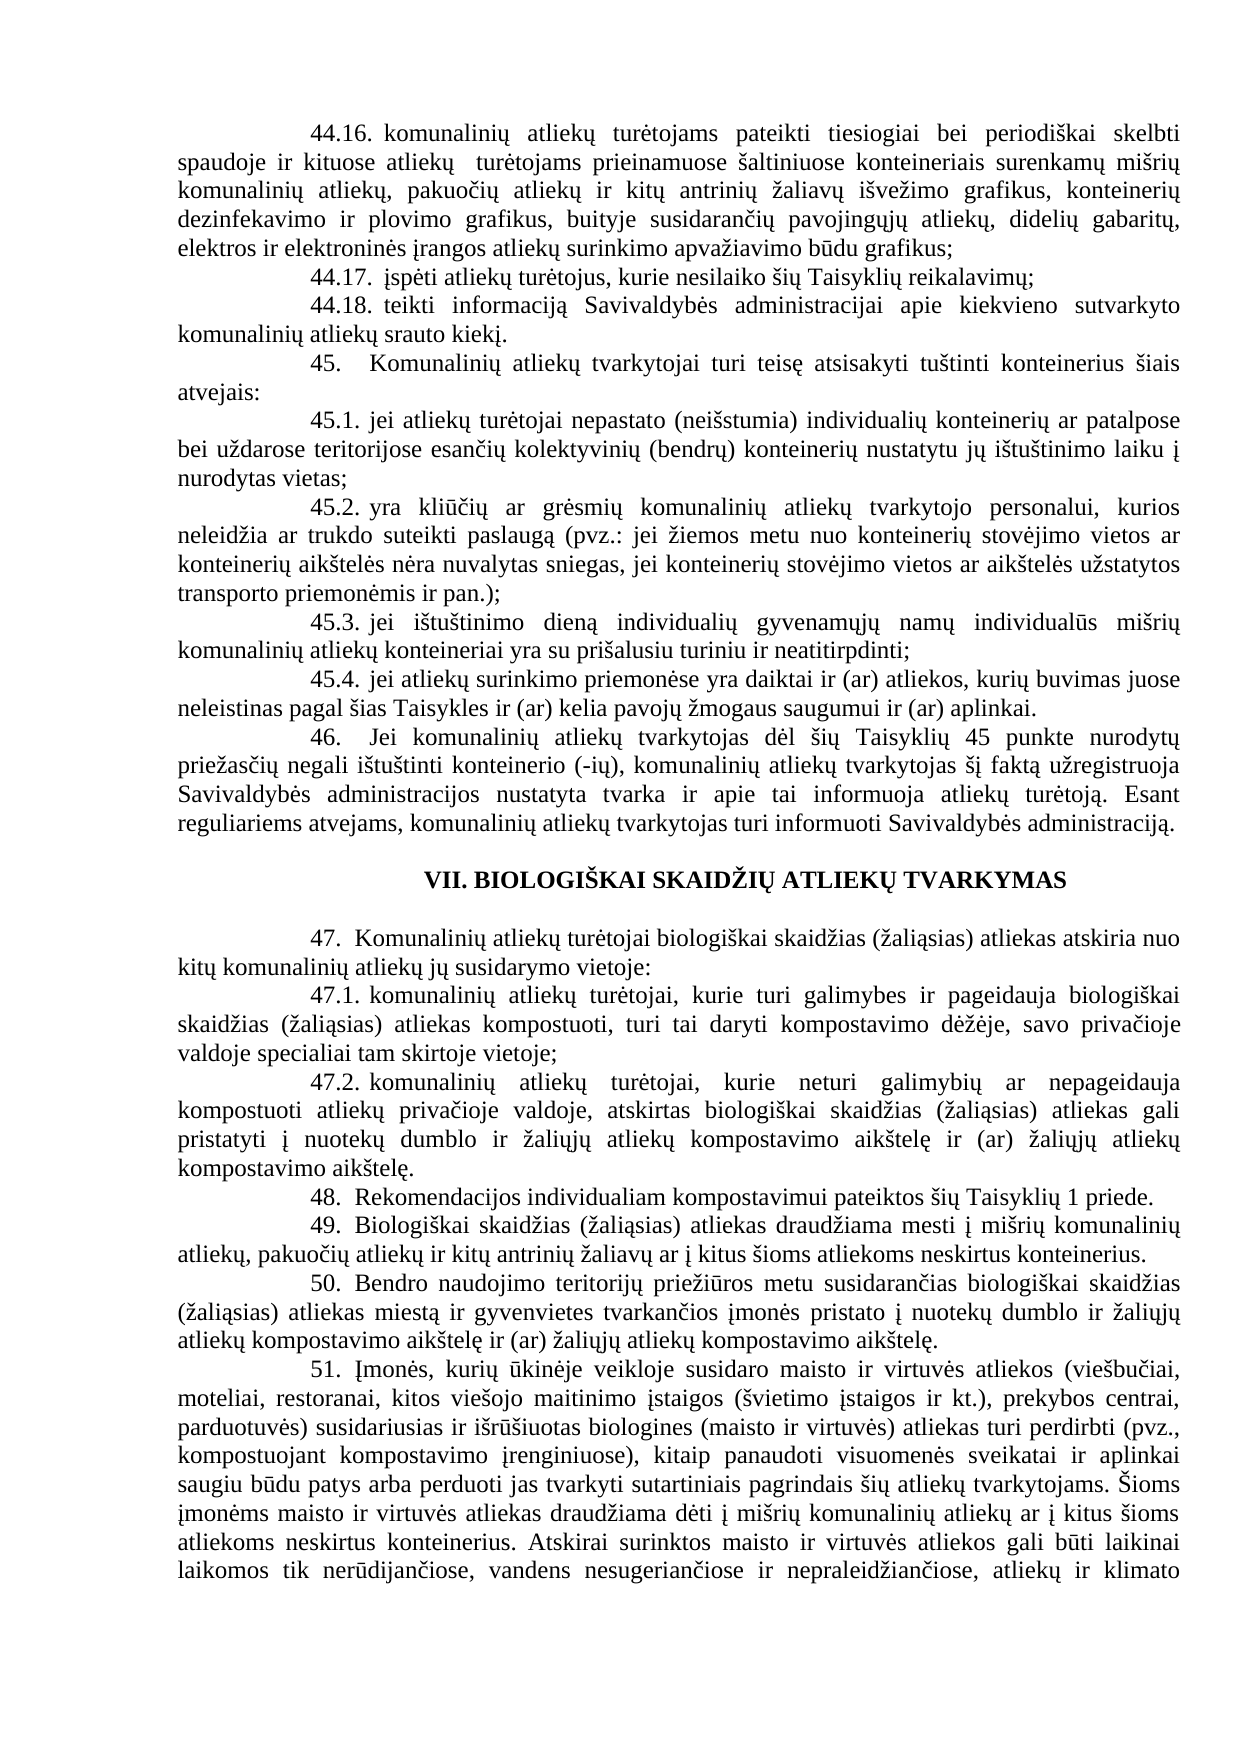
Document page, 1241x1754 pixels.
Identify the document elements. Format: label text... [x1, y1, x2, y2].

text 44.18. teikti informaciją Savivaldybės administracijai apie kiekvieno sutvarkyto komunalinių atliekų srauto kiekį. [177, 291, 1181, 348]
text 47.2. komunalinių atliekų turėtojai, kurie neturi galimybių ar nepageidauja kompostuoti atliekų privačioje valdoje, atskirtas biologiškai skaidžias (žaliąsias) atliekas gali pristatyti į nuotekų dumblo ir žaliųjų atliekų kompostavimo aikštelę ir (ar) žaliųjų atliekų kompostavimo aikštelę. [177, 1067, 1181, 1182]
text 44.17. įspėti atliekų turėtojus, kurie nesilaiko šių Taisyklių reikalavimų; [177, 262, 1181, 291]
text 45.3. jei ištuštinimo dieną individualių gyvenamųjų namų individualūs mišrių komunalinių atliekų konteineriai yra su prišalusiu turiniu ir neatitirpdinti; [177, 607, 1181, 664]
text 45.2. yra kliūčių ar grėsmių komunalinių atliekų tvarkytojo personalui, kurios neleidžia ar trukdo suteikti paslaugą (pvz.: jei žiemos metu nuo konteinerių stovėjimo vietos ar konteinerių aikštelės nėra nuvalytas sniegas, jei konteinerių stovėjimo vietos ar aikštelės užstatytos transporto priemonėmis ir pan.); [177, 492, 1181, 607]
text 50. Bendro naudojimo teritorijų priežiūros metu susidarančias biologiškai skaidžias (žaliąsias) atliekas miestą ir gyvenvietes tvarkančios įmonės pristato į nuotekų dumblo ir žaliųjų atliekų kompostavimo aikštelę ir (ar) žaliųjų atliekų kompostavimo aikštelę. [177, 1268, 1181, 1354]
text 47. Komunalinių atliekų turėtojai biologiškai skaidžias (žaliąsias) atliekas atskiria nuo kitų komunalinių atliekų jų susidarymo vietoje: [177, 923, 1181, 981]
text 51. Įmonės, kurių ūkinėje veikloje susidaro maisto ir virtuvės atliekos (viešbučiai, moteliai, restoranai, kitos viešojo maitinimo įstaigos (švietimo įstaigos ir kt.), prekybos centrai, parduotuvės) susidariusias ir išrūšiuotas biologines (maisto ir virtuvės) atliekas turi perdirbti (pvz., kompostuojant kompostavimo įrenginiuose), kitaip panaudoti visuomenės sveikatai ir aplinkai saugiu būdu patys arba perduoti jas tvarkyti sutartiniais pagrindais šių atliekų tvarkytojams. Šioms įmonėms maisto ir virtuvės atliekas draudžiama dėti į mišrių komunalinių atliekų ar į kitus šioms atliekoms neskirtus konteinerius. Atskirai surinktos maisto ir virtuvės atliekos gali būti laikinai laikomos tik nerūdijančiose, vandens nesugeriančiose ir nepraleidžiančiose, atliekų ir klimato [177, 1354, 1181, 1584]
text 48. Rekomendacijos individualiam kompostavimui pateiktos šių Taisyklių 1 priede. [177, 1182, 1181, 1211]
text 45.1. jei atliekų turėtojai nepastato (neišstumia) individualių konteinerių ar patalpose bei uždarose teritorijose esančių kolektyvinių (bendrų) konteinerių nustatytu jų ištuštinimo laiku į nurodytas vietas; [177, 406, 1181, 492]
text VII. BIOLOGIŠKAI SKAIDŽIŲ ATLIEKŲ TVARKYMAS [310, 866, 1181, 894]
text 45. Komunalinių atliekų tvarkytojai turi teisę atsisakyti tuštinti konteinerius šiais atvejais: [177, 348, 1181, 406]
text 47.1. komunalinių atliekų turėtojai, kurie turi galimybes ir pageidauja biologiškai skaidžias (žaliąsias) atliekas kompostuoti, turi tai daryti kompostavimo dėžėje, savo privačioje valdoje specialiai tam skirtoje vietoje; [177, 981, 1181, 1067]
text 49. Biologiškai skaidžias (žaliąsias) atliekas draudžiama mesti į mišrių komunalinių atliekų, pakuočių atliekų ir kitų antrinių žaliavų ar į kitus šioms atliekoms neskirtus konteinerius. [177, 1211, 1181, 1268]
text 44.16. komunalinių atliekų turėtojams pateikti tiesiogiai bei periodiškai skelbti spaudoje ir kituose atliekų turėtojams prieinamuose šaltiniuose konteineriais surenkamų mišrių komunalinių atliekų, pakuočių atliekų ir kitų antrinių žaliavų išvežimo grafikus, konteinerių dezinfekavimo ir plovimo grafikus, buityje susidarančių pavojingųjų atliekų, didelių gabaritų, elektros ir elektroninės įrangos atliekų surinkimo apvažiavimo būdu grafikus; [177, 118, 1181, 262]
text 45.4. jei atliekų surinkimo priemonėse yra daiktai ir (ar) atliekos, kurių buvimas juose neleistinas pagal šias Taisykles ir (ar) kelia pavojų žmogaus saugumui ir (ar) aplinkai. [177, 664, 1181, 722]
text 46. Jei komunalinių atliekų tvarkytojas dėl šių Taisyklių 45 punkte nurodytų priežasčių negali ištuštinti konteinerio (-ių), komunalinių atliekų tvarkytojas šį faktą užregistruoja Savivaldybės administracijos nustatyta tvarka ir apie tai informuoja atliekų turėtoją. Esant reguliariems atvejams, komunalinių atliekų tvarkytojas turi informuoti Savivaldybės administraciją. [177, 722, 1181, 837]
